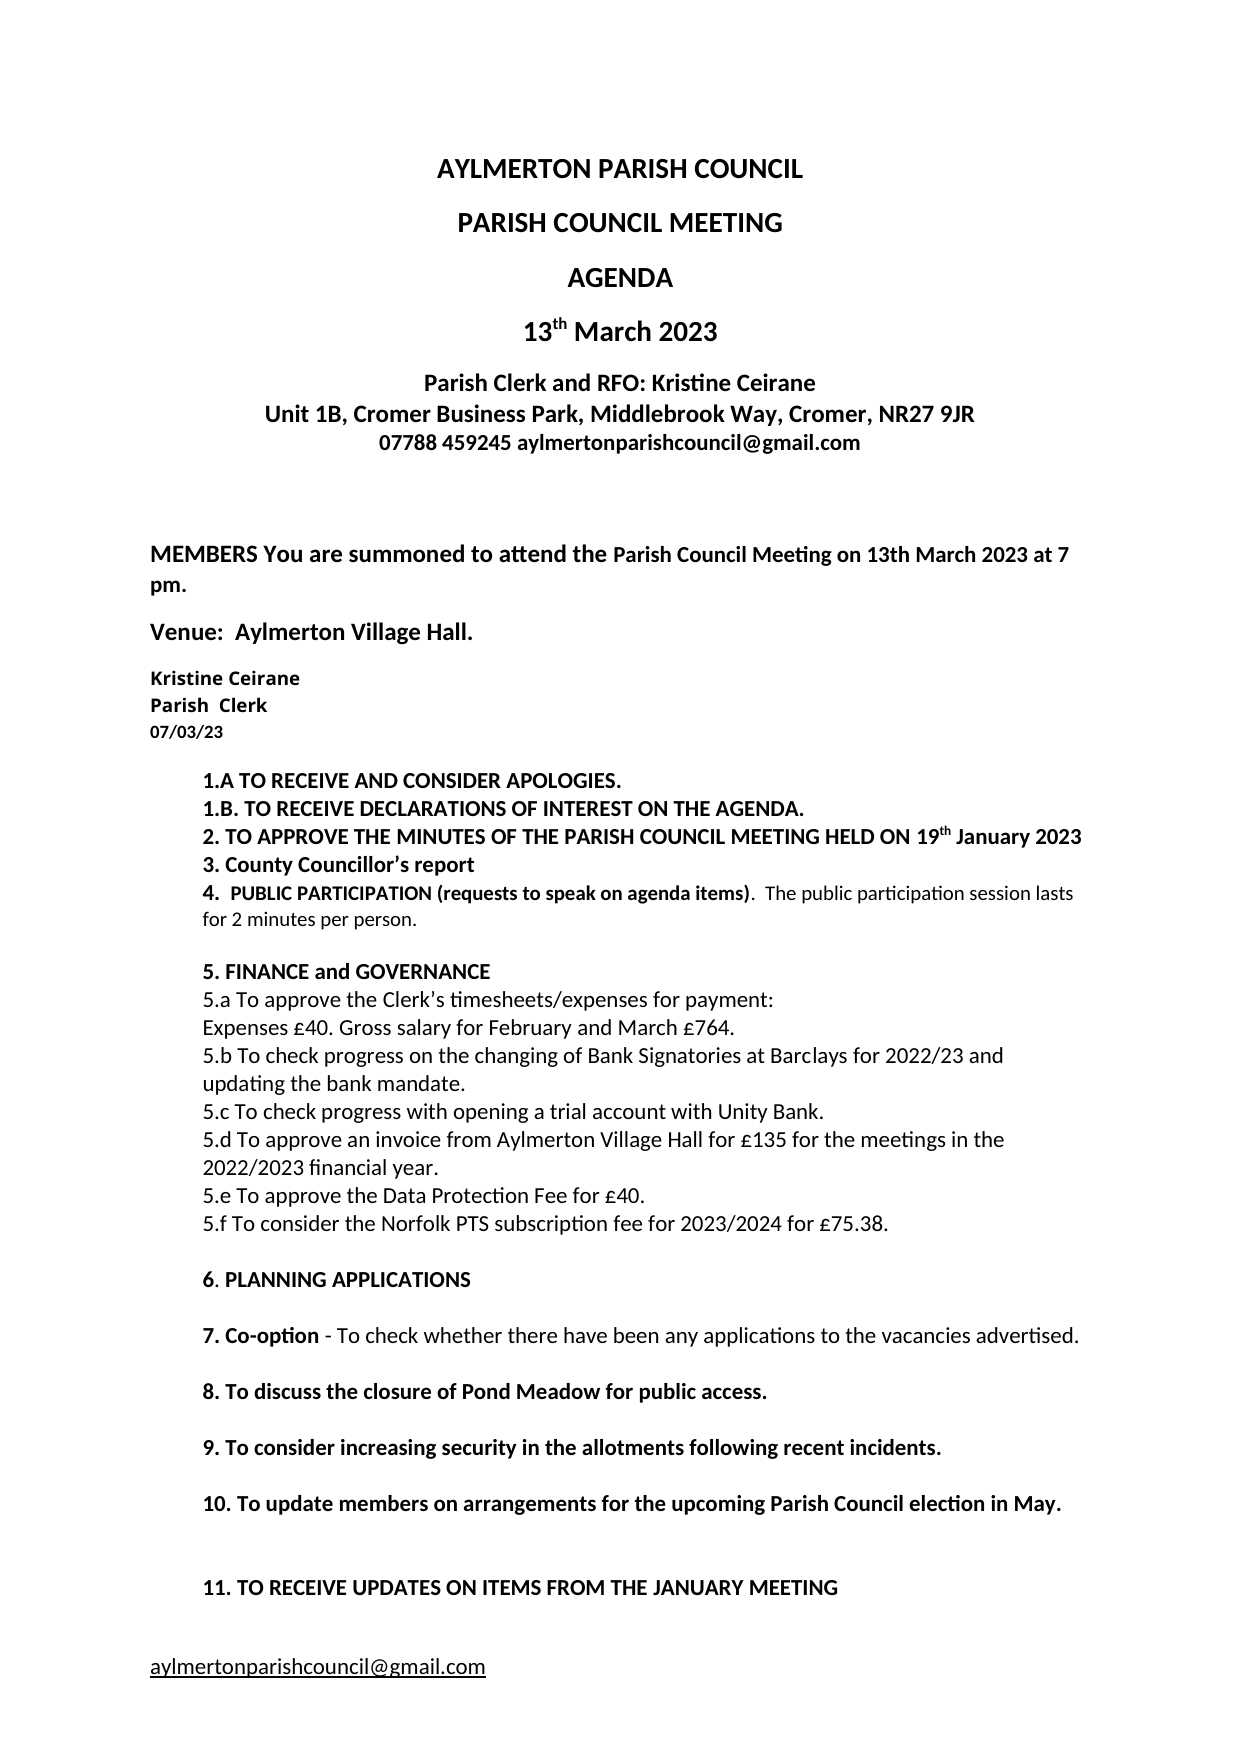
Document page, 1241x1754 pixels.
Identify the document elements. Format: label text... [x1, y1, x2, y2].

text 5.e To approve the Data Protection Fee for £40. [202, 1181, 1090, 1209]
text 2. TO APPROVE THE MINUTES OF THE PARISH COUNCIL MEETING HELD ON 19th January 2023 [202, 822, 1090, 850]
text Venue: Aylmerton Village Hall. [150, 616, 1090, 647]
text 5.d To approve an invoice from Aylmerton Village Hall for £135 for the meetings in the 2022/2023 financial year. [202, 1125, 1090, 1181]
text AYLMERTON PARISH COUNCIL [150, 150, 1090, 186]
text 9. To consider increasing security in the allotments following recent incidents. [202, 1433, 1090, 1461]
text 1.A TO RECEIVE AND CONSIDER APOLOGIES. [202, 766, 1090, 794]
text 4. PUBLIC PARTICIPATION (requests to speak on agenda items). The public participation session lasts for 2 minutes per person. [202, 878, 1090, 932]
text 5.c To check progress with opening a trial account with Unity Bank. [202, 1097, 1090, 1125]
text 5.f To consider the Norfolk PTS subscription fee for 2023/2024 for £75.38. [202, 1209, 1090, 1237]
text Kristine Ceirane [150, 665, 1090, 691]
text 5.b To check progress on the changing of Bank Signatories at Barclays for 2022/23 and updating the bank mandate. [202, 1041, 1090, 1097]
text MEMBERS You are summoned to attend the Parish Council Meeting on 13th March 2023 at 7 pm. [150, 538, 1090, 598]
text 6. PLANNING APPLICATIONS [202, 1265, 1090, 1293]
text Unit 1B, Cromer Business Park, Middlebrook Way, Cromer, NR27 9JR [150, 398, 1090, 428]
text 07788 459245 aylmertonparishcouncil@gmail.com [150, 428, 1090, 457]
text 07/03/23 [150, 720, 1090, 743]
text PARISH COUNCIL MEETING [150, 204, 1090, 240]
text 5.a To approve the Clerk’s timesheets/expenses for payment: [202, 985, 1090, 1013]
text 1.B. TO RECEIVE DECLARATIONS OF INTEREST ON THE AGENDA. [202, 794, 1090, 822]
text 3. County Councillor’s report [202, 850, 1090, 878]
text 11. TO RECEIVE UPDATES ON ITEMS FROM THE JANUARY MEETING [202, 1573, 1090, 1602]
text AGENDA [150, 259, 1090, 294]
text 8. To discuss the closure of Pond Meadow for public access. [202, 1377, 1090, 1405]
text 5. FINANCE and GOVERNANCE [202, 957, 1090, 985]
text 13th March 2023 [150, 313, 1090, 349]
text 10. To update members on arrangements for the upcoming Parish Council election in May. [202, 1489, 1090, 1517]
text Expenses £40. Gross salary for February and March £764. [202, 1013, 1090, 1041]
text Parish Clerk and RFO: Kristine Ceirane [150, 367, 1090, 398]
text 7. Co-option - To check whether there have been any applications to the vacancies advertised. [202, 1321, 1090, 1349]
text Parish Clerk [150, 693, 1090, 718]
